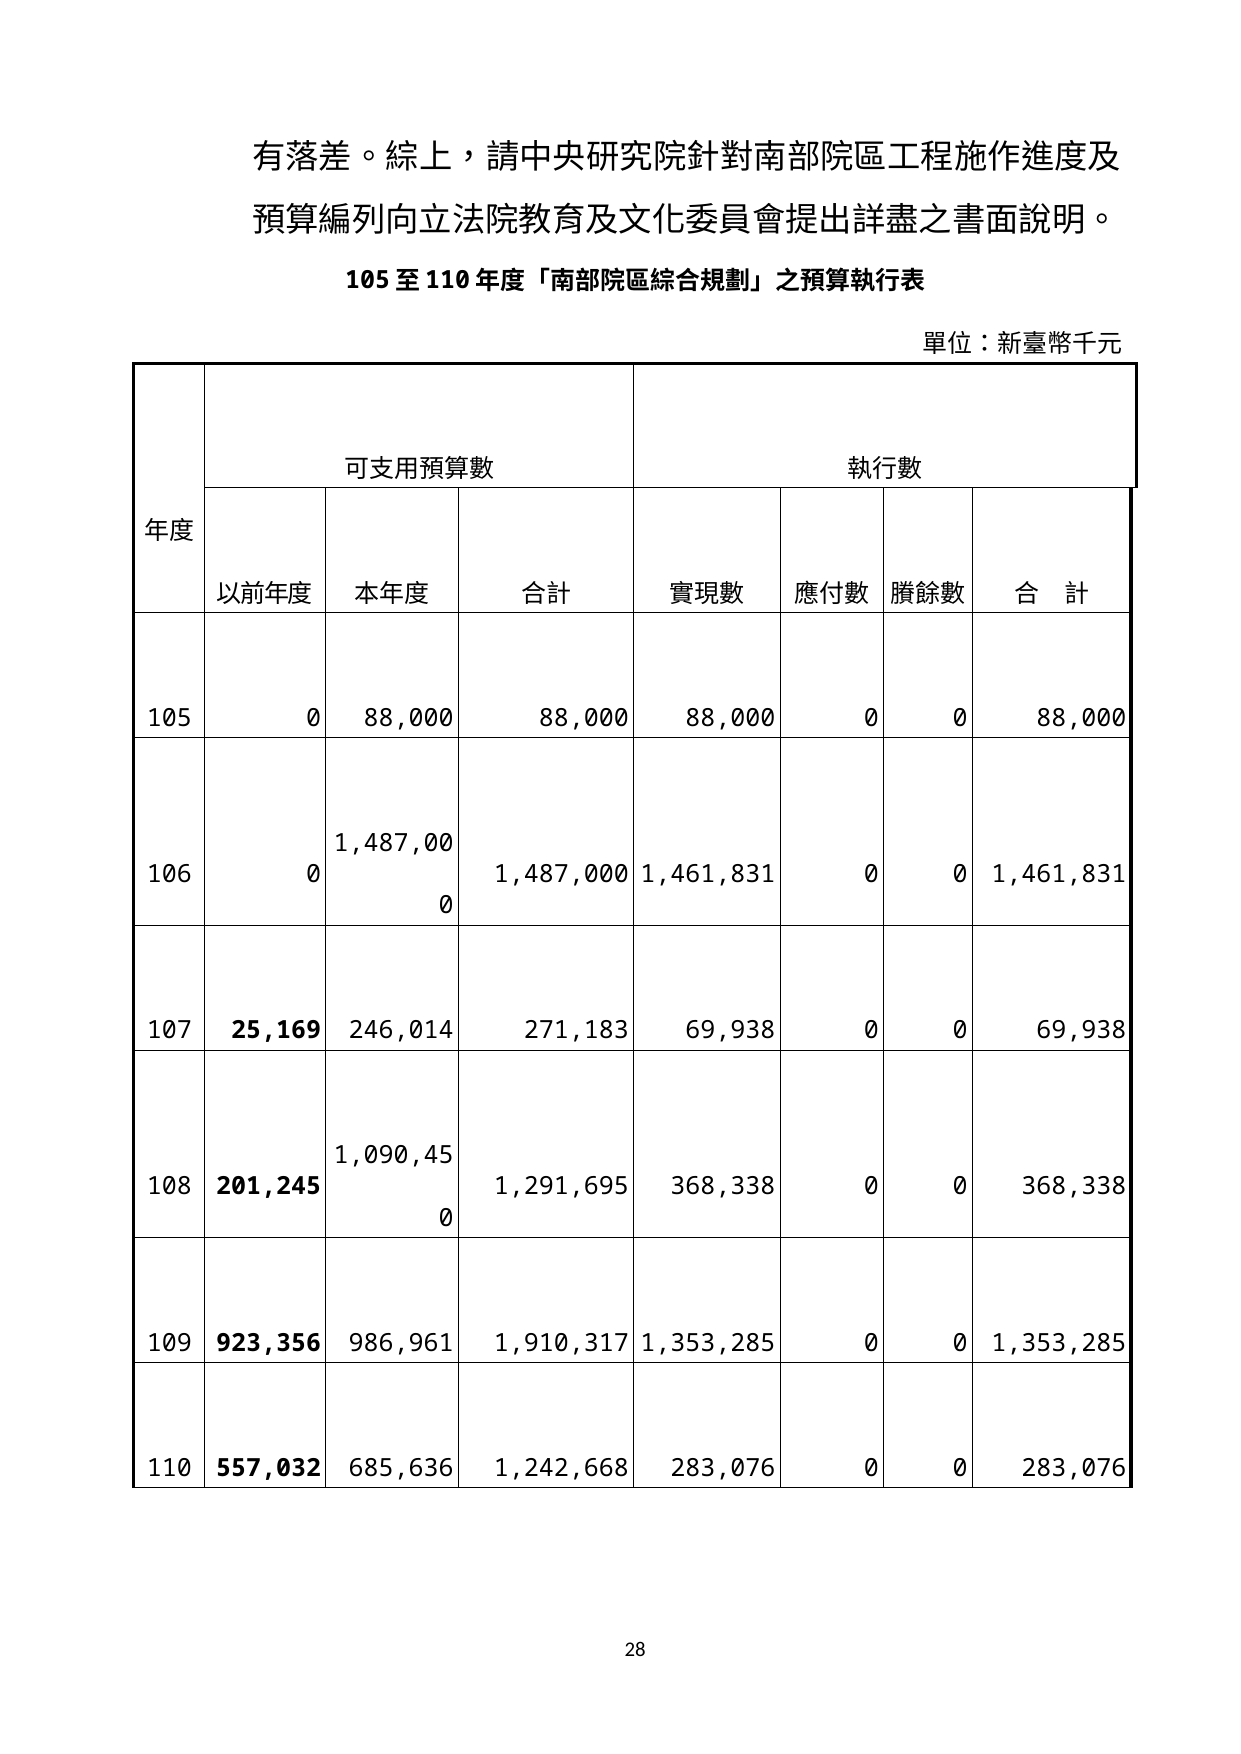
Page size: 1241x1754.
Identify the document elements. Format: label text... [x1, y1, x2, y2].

table_cell 108 [135, 1051, 204, 1237]
table_header 可支用預算數 [205, 365, 633, 487]
table_cell 88,000 [973, 613, 1129, 737]
table_cell 1,090,450 [326, 1051, 458, 1237]
table_cell 0 [781, 1051, 883, 1237]
table_cell 1,461,831 [634, 738, 780, 925]
table_cell 0 [205, 613, 325, 737]
table_cell 1,291,695 [459, 1051, 633, 1237]
table_cell 109 [135, 1238, 204, 1362]
table_cell 986,961 [326, 1238, 458, 1362]
table_cell 923,356 [205, 1238, 325, 1362]
table_cell 685,636 [326, 1363, 458, 1487]
table_cell 0 [884, 1051, 972, 1237]
table_cell 0 [884, 926, 972, 1050]
table_cell 283,076 [634, 1363, 780, 1487]
text 105至110年度「南部院區綜合規劃」之預算執行表 [148, 237, 1122, 300]
table_cell 以前年度 [205, 488, 325, 612]
table_cell 賸餘數 [884, 488, 972, 612]
table_cell 0 [884, 1363, 972, 1487]
table_cell 0 [781, 738, 883, 925]
table_cell 557,032 [205, 1363, 325, 1487]
text 有落差。綜上，請中央研究院針對南部院區工程施作進度及預算編列向立法院教育及文化委員會提出詳盡之書面說明。 [185, 112, 1122, 237]
table_cell 246,014 [326, 926, 458, 1050]
table_cell 0 [884, 1238, 972, 1362]
table_cell 0 [884, 738, 972, 925]
table_cell 271,183 [459, 926, 633, 1050]
table_cell 1,242,668 [459, 1363, 633, 1487]
table_cell 0 [781, 1363, 883, 1487]
table_cell 本年度 [326, 488, 458, 612]
table_cell 1,487,000 [459, 738, 633, 925]
table_cell 88,000 [634, 613, 780, 737]
table_cell 283,076 [973, 1363, 1129, 1487]
table_cell 0 [884, 613, 972, 737]
table_cell 合計 [459, 488, 633, 612]
table_cell 實現數 [634, 488, 780, 612]
table_cell 1,353,285 [973, 1238, 1129, 1362]
table_cell 368,338 [634, 1051, 780, 1237]
table_cell 1,910,317 [459, 1238, 633, 1362]
table_header 年度 [135, 365, 204, 612]
table_cell 201,245 [205, 1051, 325, 1237]
table_cell 0 [781, 926, 883, 1050]
table_cell 1,353,285 [634, 1238, 780, 1362]
table_cell 368,338 [973, 1051, 1129, 1237]
table_cell 107 [135, 926, 204, 1050]
table_cell 0 [781, 613, 883, 737]
table_cell 0 [205, 738, 325, 925]
table_cell 110 [135, 1363, 204, 1487]
table_cell 105 [135, 613, 204, 737]
table_header 執行數 [634, 365, 1135, 487]
table_cell 1,487,000 [326, 738, 458, 925]
table_cell 106 [135, 738, 204, 925]
text 單位：新臺幣千元 [148, 300, 1122, 362]
table_cell 0 [781, 1238, 883, 1362]
table_cell 69,938 [634, 926, 780, 1050]
table_cell 88,000 [326, 613, 458, 737]
table_cell 應付數 [781, 488, 883, 612]
table_cell 69,938 [973, 926, 1129, 1050]
table_cell 1,461,831 [973, 738, 1129, 925]
table_cell 合 計 [973, 488, 1129, 612]
table_cell 88,000 [459, 613, 633, 737]
table_cell 25,169 [205, 926, 325, 1050]
